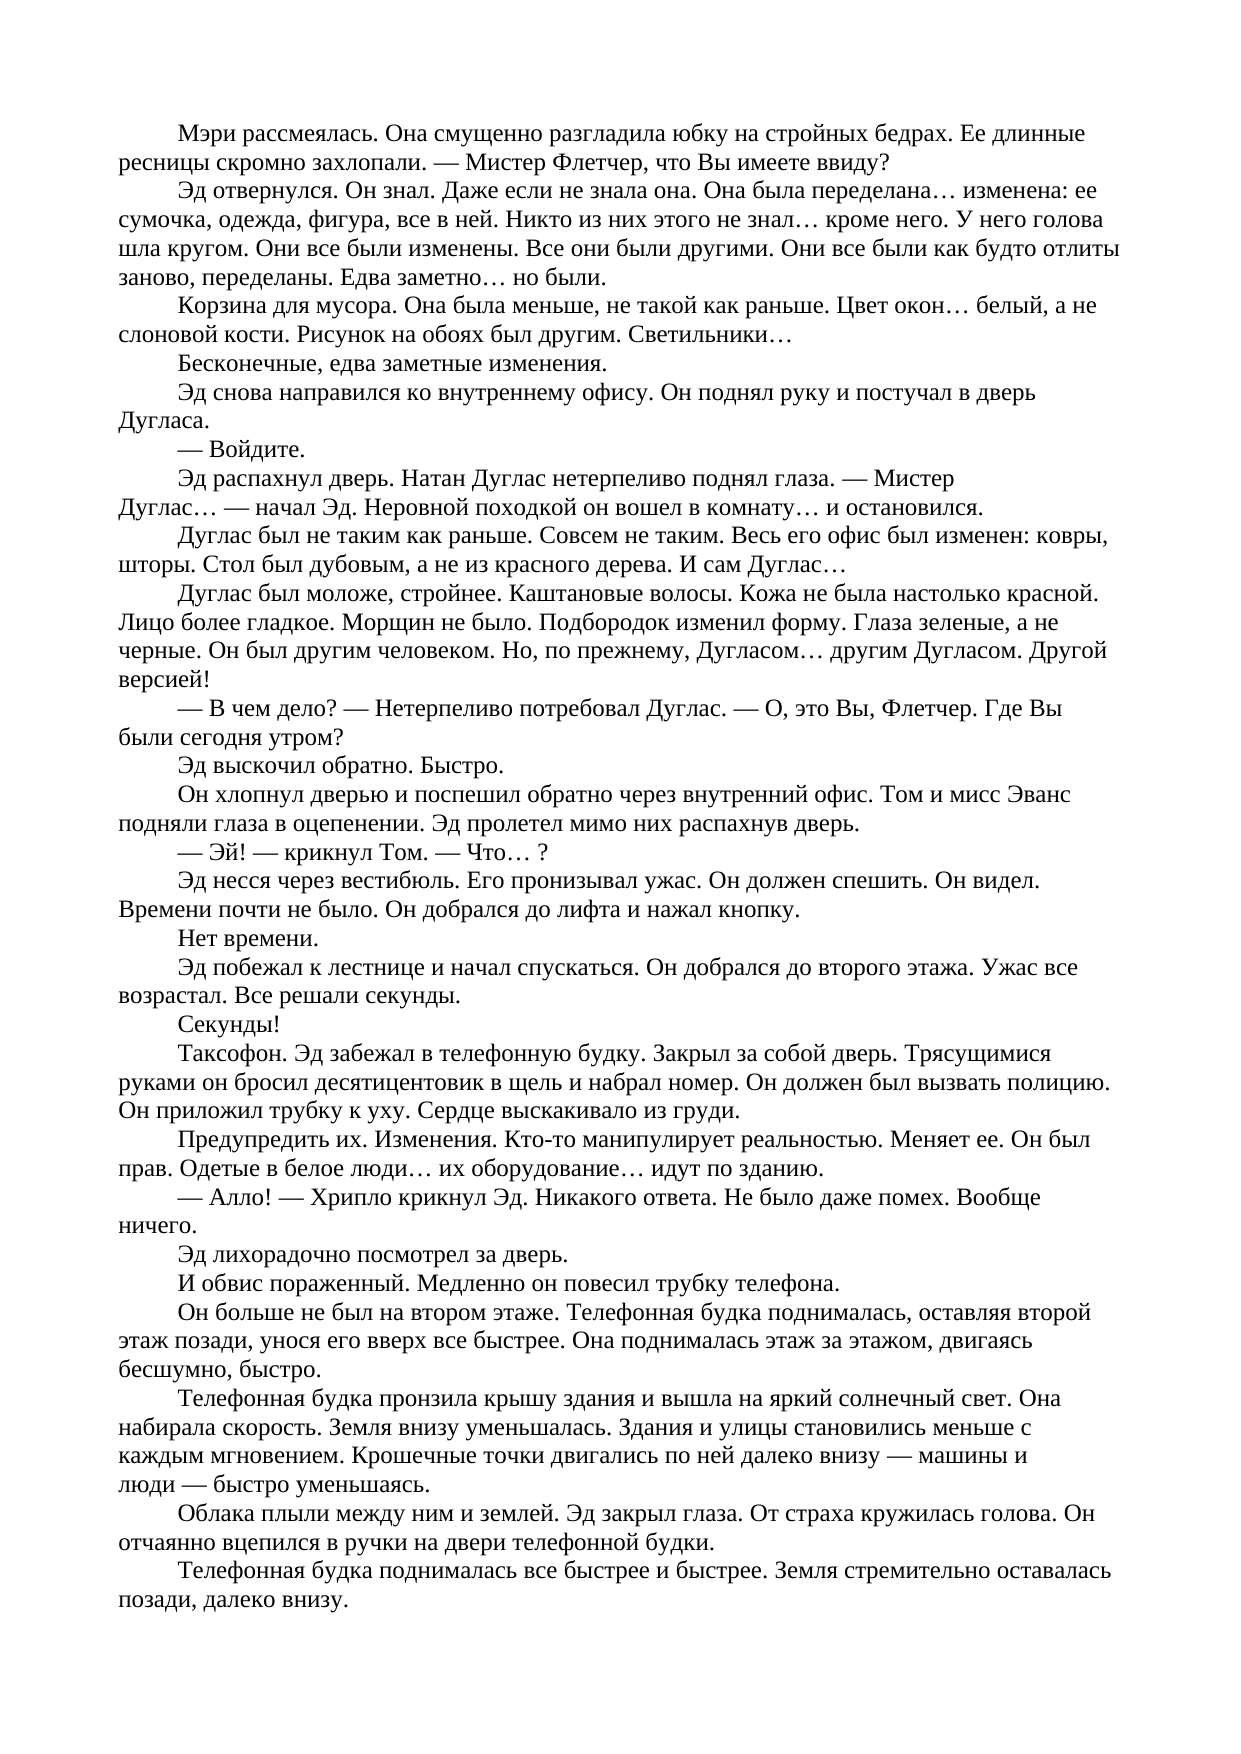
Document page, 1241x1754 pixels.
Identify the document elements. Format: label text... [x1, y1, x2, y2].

text Эд побежал к лестнице и начал спускаться. Он добрался до второго этажа. Ужас все возрастал. Все решали секунды. [118, 952, 1122, 1009]
text — В чем дело? — Нетерпеливо потребовал Дуглас. — О, это Вы, Флетчер. Где Вы были сегодня утром? [118, 693, 1122, 751]
text Секунды! [118, 1009, 1122, 1038]
text Нет времени. [118, 923, 1122, 952]
text Таксофон. Эд забежал в телефонную будку. Закрыл за собой дверь. Трясущимися руками он бросил десятицентовик в щель и набрал номер. Он должен был вызвать полицию. Он приложил трубку к уху. Сердце выскакивало из груди. [118, 1038, 1122, 1124]
text Он больше не был на втором этаже. Телефонная будка поднималась, оставляя второй этаж позади, унося его вверх все быстрее. Она поднималась этаж за этажом, двигаясь бесшумно, быстро. [118, 1297, 1122, 1383]
text Дуглас был не таким как раньше. Совсем не таким. Весь его офис был изменен: ковры, шторы. Стол был дубовым, а не из красного дерева. И сам Дуглас… [118, 521, 1122, 578]
text — Эй! — крикнул Том. — Что… ? [118, 837, 1122, 866]
text — Войдите. [118, 434, 1122, 463]
text Мэри рассмеялась. Она смущенно разгладила юбку на стройных бедрах. Ее длинные ресницы скромно захлопали. — Мистер Флетчер, что Вы имеете ввиду? [118, 118, 1122, 176]
text Облака плыли между ним и землей. Эд закрыл глаза. От страха кружилась голова. Он отчаянно вцепился в ручки на двери телефонной будки. [118, 1498, 1122, 1556]
text Дуглас был моложе, стройнее. Каштановые волосы. Кожа не была настолько красной. Лицо более гладкое. Морщин не было. Подбородок изменил форму. Глаза зеленые, а не черные. Он был другим человеком. Но, по прежнему, Дугласом… другим Дугласом. Другой версией! [118, 578, 1122, 693]
text — Алло! — Хрипло крикнул Эд. Никакого ответа. Не было даже помех. Вообще ничего. [118, 1182, 1122, 1239]
text Эд несся через вестибюль. Его пронизывал ужас. Он должен спешить. Он видел. Времени почти не было. Он добрался до лифта и нажал кнопку. [118, 866, 1122, 923]
text Телефонная будка поднималась все быстрее и быстрее. Земля стремительно оставалась позади, далеко внизу. [118, 1556, 1122, 1613]
text Предупредить их. Изменения. Кто-то манипулирует реальностью. Меняет ее. Он был прав. Одетые в белое люди… их оборудование… идут по зданию. [118, 1124, 1122, 1182]
text Эд лихорадочно посмотрел за дверь. [118, 1239, 1122, 1268]
text Корзина для мусора. Она была меньше, не такой как раньше. Цвет окон… белый, а не слоновой кости. Рисунок на обоях был другим. Светильники… [118, 291, 1122, 348]
text Он хлопнул дверью и поспешил обратно через внутренний офис. Том и мисс Эванс подняли глаза в оцепенении. Эд пролетел мимо них распахнув дверь. [118, 779, 1122, 837]
text И обвис пораженный. Медленно он повесил трубку телефона. [118, 1268, 1122, 1297]
text Бесконечные, едва заметные изменения. [118, 348, 1122, 377]
text Эд распахнул дверь. Натан Дуглас нетерпеливо поднял глаза. — Мистер Дуглас… — начал Эд. Неровной походкой он вошел в комнату… и остановился. [118, 463, 1122, 521]
text Эд выскочил обратно. Быстро. [118, 751, 1122, 779]
text Эд снова направился ко внутреннему офису. Он поднял руку и постучал в дверь Дугласа. [118, 377, 1122, 434]
text Эд отвернулся. Он знал. Даже если не знала она. Она была переделана… изменена: ее сумочка, одежда, фигура, все в ней. Никто из них этого не знал… кроме него. У него голова шла кругом. Они все были изменены. Все они были другими. Они все были как будто отлиты заново, переделаны. Едва заметно… но были. [118, 176, 1122, 291]
text Телефонная будка пронзила крышу здания и вышла на яркий солнечный свет. Она набирала скорость. Земля внизу уменьшалась. Здания и улицы становились меньше с каждым мгновением. Крошечные точки двигались по ней далеко внизу — машины и люди — быстро уменьшаясь. [118, 1383, 1122, 1498]
